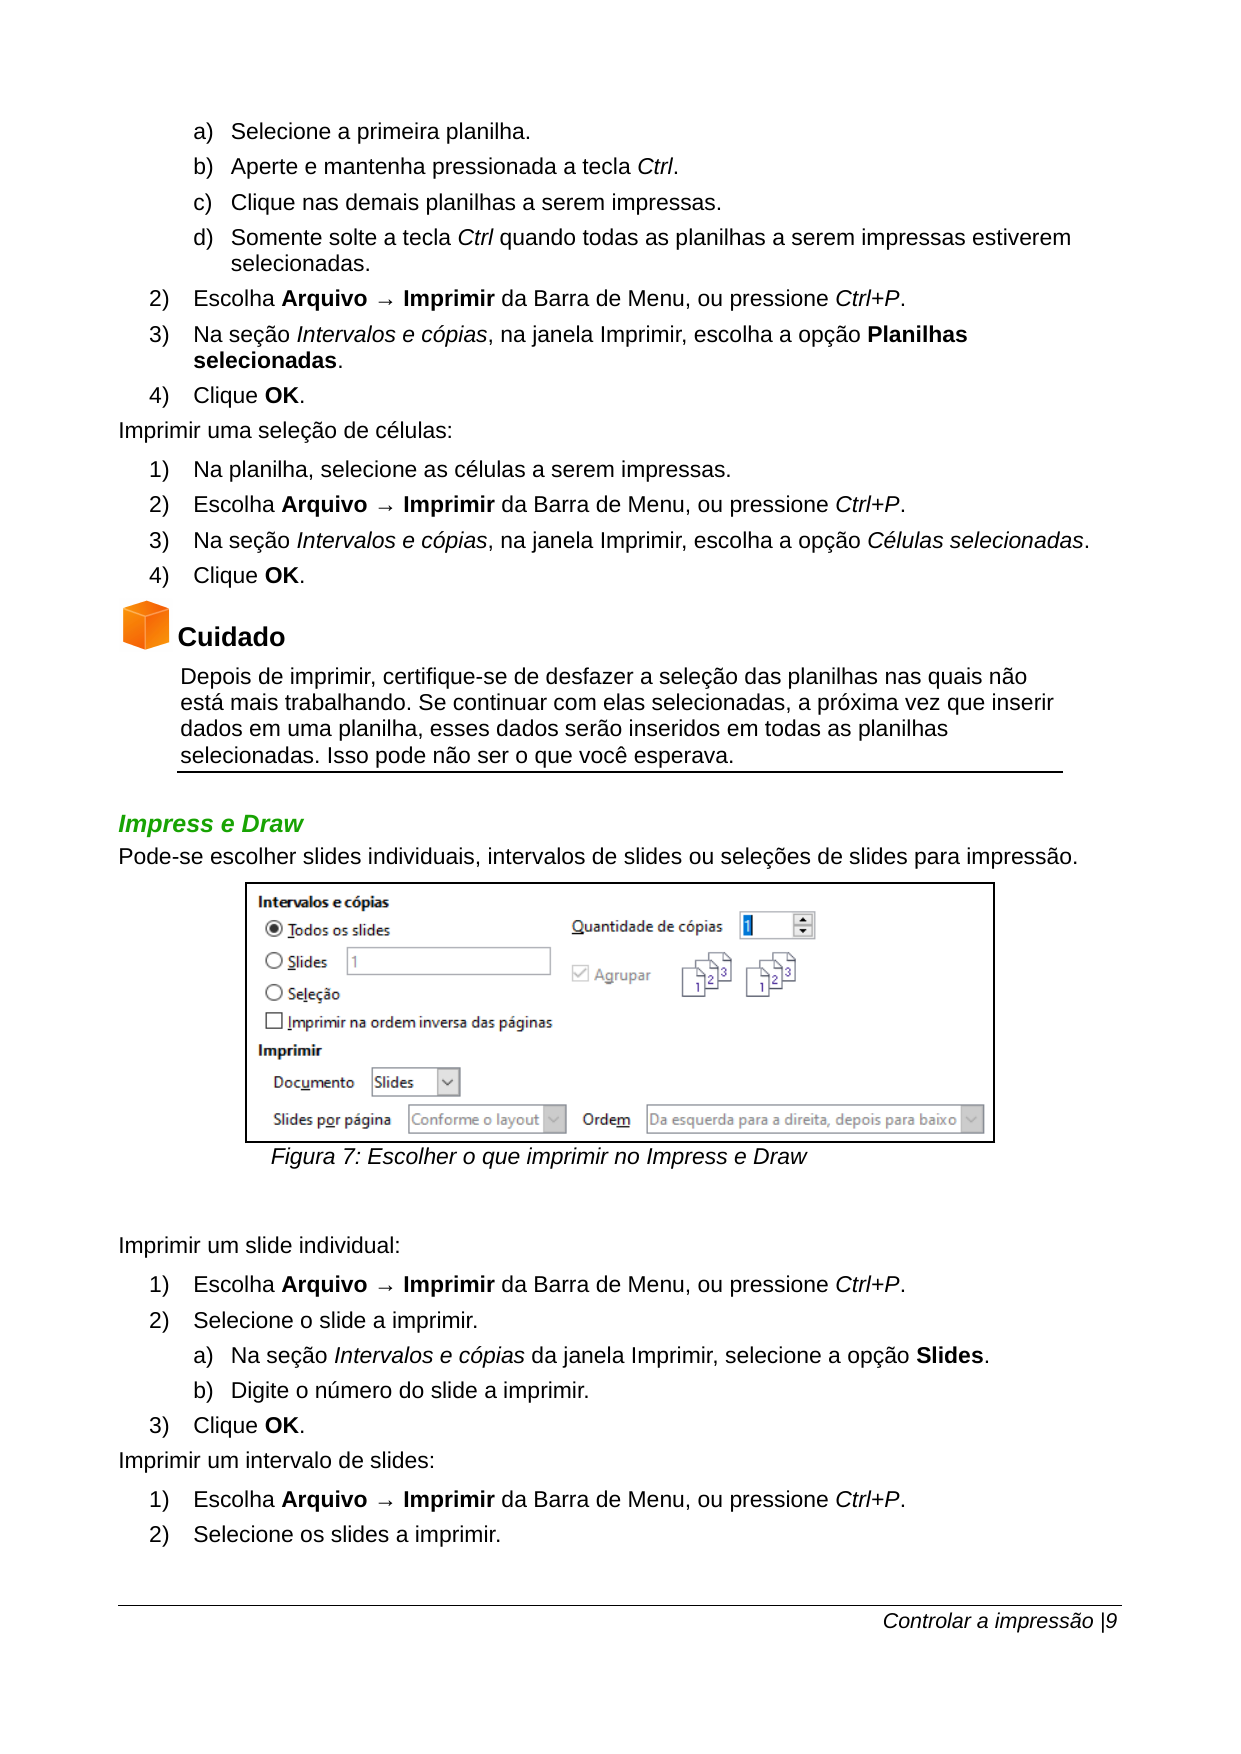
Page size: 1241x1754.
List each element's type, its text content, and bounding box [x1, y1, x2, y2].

list Escolha Arquivo → Imprimir da Barra de Menu, ou pressione Ctrl+P. [169, 285, 1122, 312]
subtitle Impress e Draw [118, 809, 1122, 837]
list Na seção Intervalos e cópias, na janela Imprimir, escolha a opção Células selecionadas. [169, 527, 1122, 553]
list Na planilha, selecione as células a serem impressas. [169, 456, 1122, 482]
text Figura 7: Escolher o que imprimir no Impress e Draw [271, 1143, 970, 1170]
list Imprimir um intervalo de slides: [118, 1447, 1122, 1474]
picture [250, 887, 991, 1139]
list Escolha Arquivo → Imprimir da Barra de Menu, ou pressione Ctrl+P. [169, 1271, 1122, 1298]
picture [119, 598, 173, 652]
list Aperte e mantenha pressionada a tecla Ctrl. [193, 153, 1122, 180]
list Na seção Intervalos e cópias da janela Imprimir, selecione a opção Slides. [193, 1342, 1122, 1368]
list Selecione a primeira planilha. [193, 118, 1122, 144]
list Escolha Arquivo → Imprimir da Barra de Menu, ou pressione Ctrl+P. [169, 1486, 1122, 1513]
list Selecione o slide a imprimir. [169, 1307, 1122, 1333]
list Somente solte a tecla Ctrl quando todas as planilhas a serem impressas estiverem selecionadas. [193, 224, 1122, 276]
list Clique OK. [169, 1412, 1122, 1438]
text Depois de imprimir, certifique-se de desfazer a seleção das planilhas nas quais não está mais trabalhando. Se continuar com elas selecionadas, a próxima vez que inserir dados em uma planilha, esses dados serão inseridos em todas as planilhas selecionadas. Isso pode não ser o que você esperava. [177, 660, 1063, 771]
list Clique OK. [169, 562, 1122, 588]
list Na seção Intervalos e cópias, na janela Imprimir, escolha a opção Planilhas selecionadas. [169, 321, 1122, 373]
list Imprimir uma seleção de células: [118, 417, 1122, 444]
list Clique OK. [169, 382, 1122, 408]
list Selecione os slides a imprimir. [169, 1521, 1122, 1548]
list Digite o número do slide a imprimir. [193, 1377, 1122, 1403]
list Clique nas demais planilhas a serem impressas. [193, 188, 1122, 215]
list Imprimir um slide individual: [118, 1232, 1122, 1259]
text [247, 884, 993, 1141]
subtitle Cuidado [118, 597, 1122, 652]
text Pode-se escolher slides individuais, intervalos de slides ou seleções de slides para impressão. [118, 843, 1122, 870]
list Escolha Arquivo → Imprimir da Barra de Menu, ou pressione Ctrl+P. [169, 491, 1122, 518]
